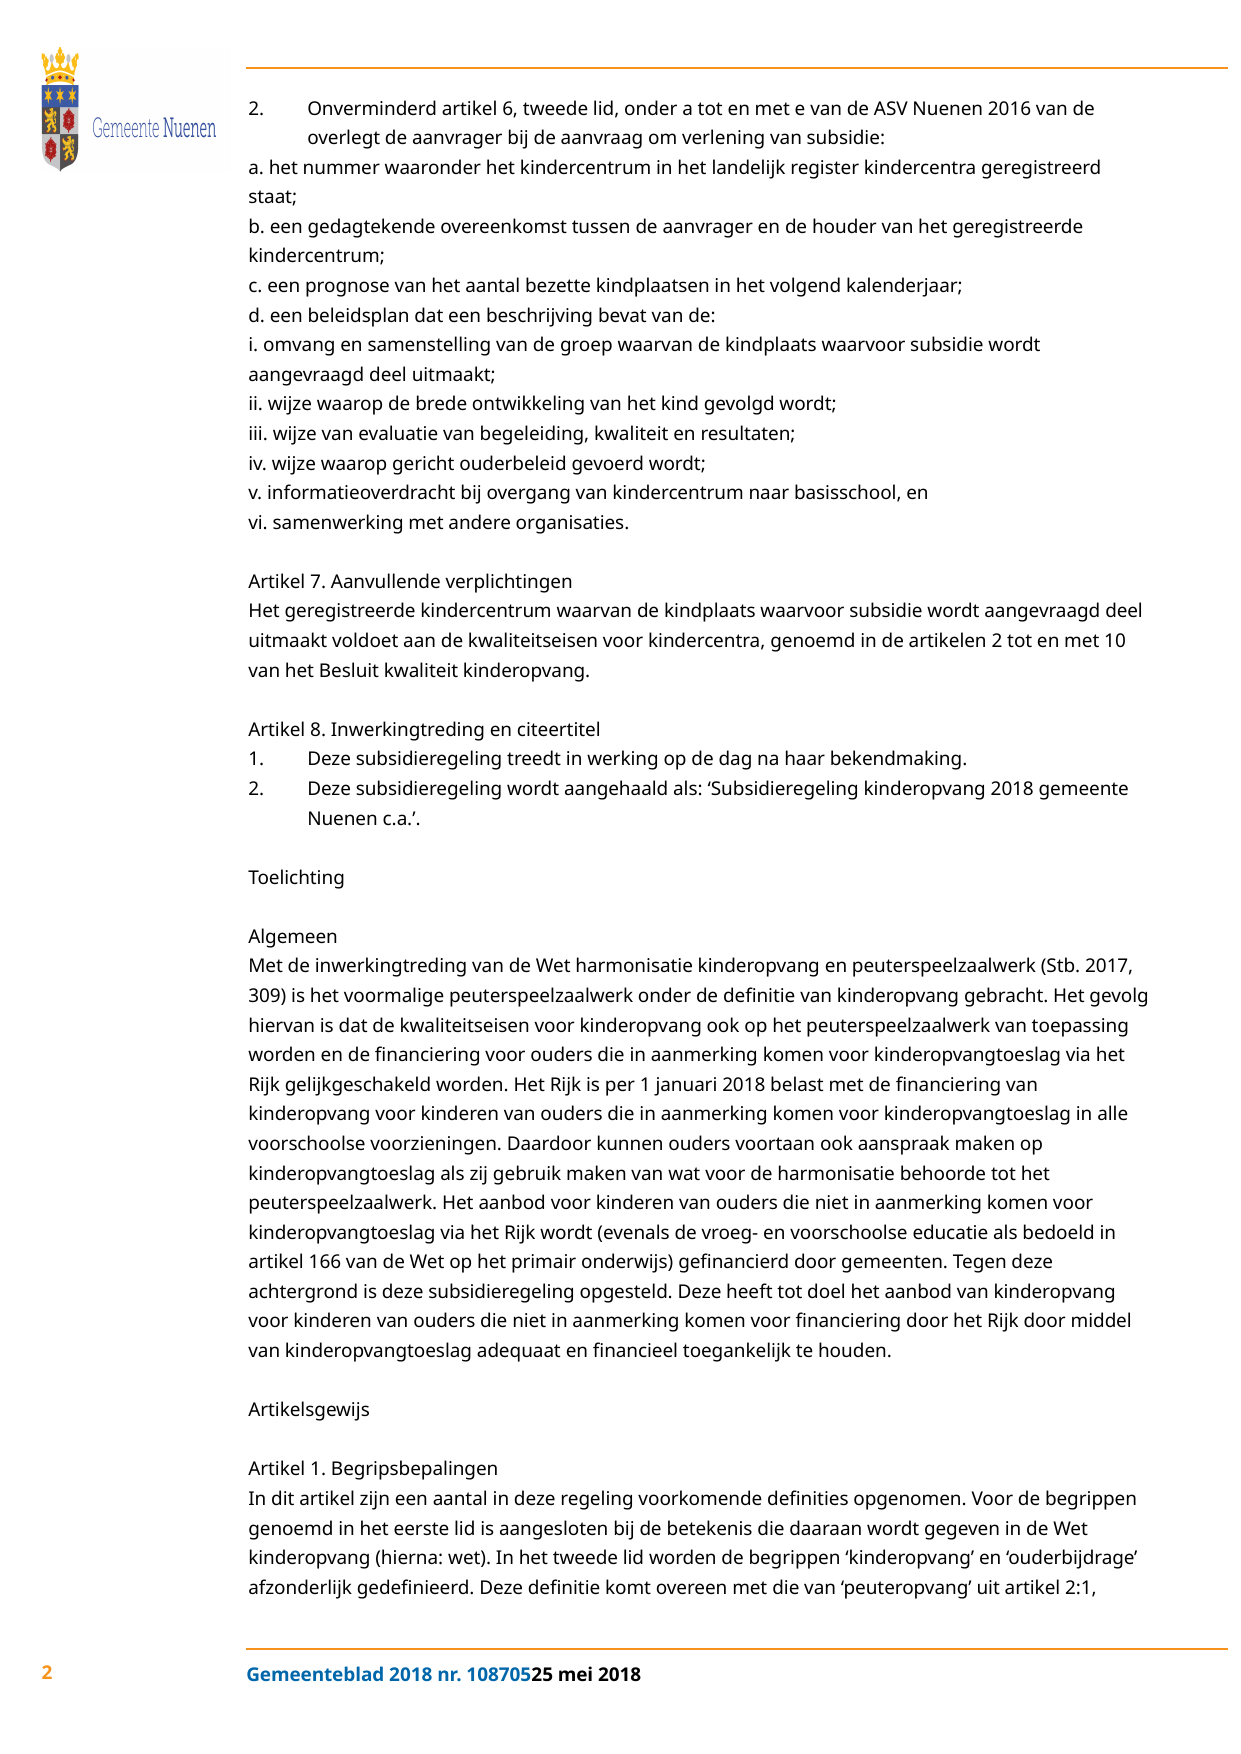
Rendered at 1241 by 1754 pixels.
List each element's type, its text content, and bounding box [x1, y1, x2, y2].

text iv. wijze waarop gericht ouderbeleid gevoerd wordt; [248, 450, 1152, 476]
text Artikel 8. Inwerkingtreding en citeertitel [248, 716, 1152, 742]
text Met de inwerkingtreding van de Wet harmonisatie kinderopvang en peuterspeelzaalwerk (Stb. 2017, 309) is het voormalige peuterspeelzaalwerk onder de definitie van kinderopvang gebracht. Het gevolg hiervan is dat de kwaliteitseisen voor kinderopvang ook op het peuterspeelzaalwerk van toepassing worden en de financiering voor ouders die in aanmerking komen voor kinderopvangtoeslag via het Rijk gelijkgeschakeld worden. Het Rijk is per 1 januari 2018 belast met de financiering van kinderopvang voor kinderen van ouders die in aanmerking komen voor kinderopvangtoeslag in alle voorschoolse voorzieningen. Daardoor kunnen ouders voortaan ook aanspraak maken op kinderopvangtoeslag als zij gebruik maken van wat voor de harmonisatie behoorde tot het peuterspeelzaalwerk. Het aanbod voor kinderen van ouders die niet in aanmerking komen voor kinderopvangtoeslag via het Rijk wordt (evenals de vroeg- en voorschoolse educatie als bedoeld in artikel 166 van de Wet op het primair onderwijs) gefinancierd door gemeenten. Tegen deze achtergrond is deze subsidieregeling opgesteld. Deze heeft tot doel het aanbod van kinderopvang voor kinderen van ouders die niet in aanmerking komen voor financiering door het Rijk door middel van kinderopvangtoeslag adequaat en financieel toegankelijk te houden. [248, 953, 1152, 1363]
picture [41, 47, 231, 172]
text ii. wijze waarop de brede ontwikkeling van het kind gevolgd wordt; [248, 391, 1152, 416]
list Deze subsidieregeling treedt in werking op de dag na haar bekendmaking. [248, 746, 1152, 771]
text a. het nummer waaronder het kindercentrum in het landelijk register kindercentra geregistreerd staat; [248, 154, 1152, 209]
text c. een prognose van het aantal bezette kindplaatsen in het volgend kalenderjaar; [248, 272, 1152, 298]
list Deze subsidieregeling wordt aangehaald als: ‘Subsidieregeling kinderopvang 2018 gemeente Nuenen c.a.’. [248, 775, 1152, 831]
text Algemeen [248, 923, 1152, 949]
text vi. samenwerking met andere organisaties. [248, 509, 1152, 535]
text Artikel 7. Aanvullende verplichtingen [248, 568, 1152, 594]
text In dit artikel zijn een aantal in deze regeling voorkomende definities opgenomen. Voor de begrippen genoemd in het eerste lid is aangesloten bij de betekenis die daaraan wordt gegeven in de Wet kinderopvang (hierna: wet). In het tweede lid worden de begrippen ‘kinderopvang’ en ‘ouderbijdrage’ afzonderlijk gedefinieerd. Deze definitie komt overeen met die van ‘peuteropvang’ uit artikel 2:1, [248, 1485, 1152, 1600]
text Artikelsgewijs [248, 1396, 1152, 1422]
text Het geregistreerde kindercentrum waarvan de kindplaats waarvoor subsidie wordt aangevraagd deel uitmaakt voldoet aan de kwaliteitseisen voor kindercentra, genoemd in de artikelen 2 tot en met 10 van het Besluit kwaliteit kinderopvang. [248, 598, 1152, 683]
list Onverminderd artikel 6, tweede lid, onder a tot en met e van de ASV Nuenen 2016 van de overlegt de aanvrager bij de aanvraag om verlening van subsidie: [248, 95, 1152, 150]
text Artikel 1. Begripsbepalingen [248, 1456, 1152, 1481]
text b. een gedagtekende overeenkomst tussen de aanvrager en de houder van het geregistreerde kindercentrum; [248, 213, 1152, 268]
text v. informatieoverdracht bij overgang van kindercentrum naar basisschool, en [248, 479, 1152, 505]
text iii. wijze van evaluatie van begeleiding, kwaliteit en resultaten; [248, 420, 1152, 446]
text Toelichting [248, 864, 1152, 890]
text d. een beleidsplan dat een beschrijving bevat van de: [248, 302, 1152, 328]
text i. omvang en samenstelling van de groep waarvan de kindplaats waarvoor subsidie wordt aangevraagd deel uitmaakt; [248, 331, 1152, 387]
